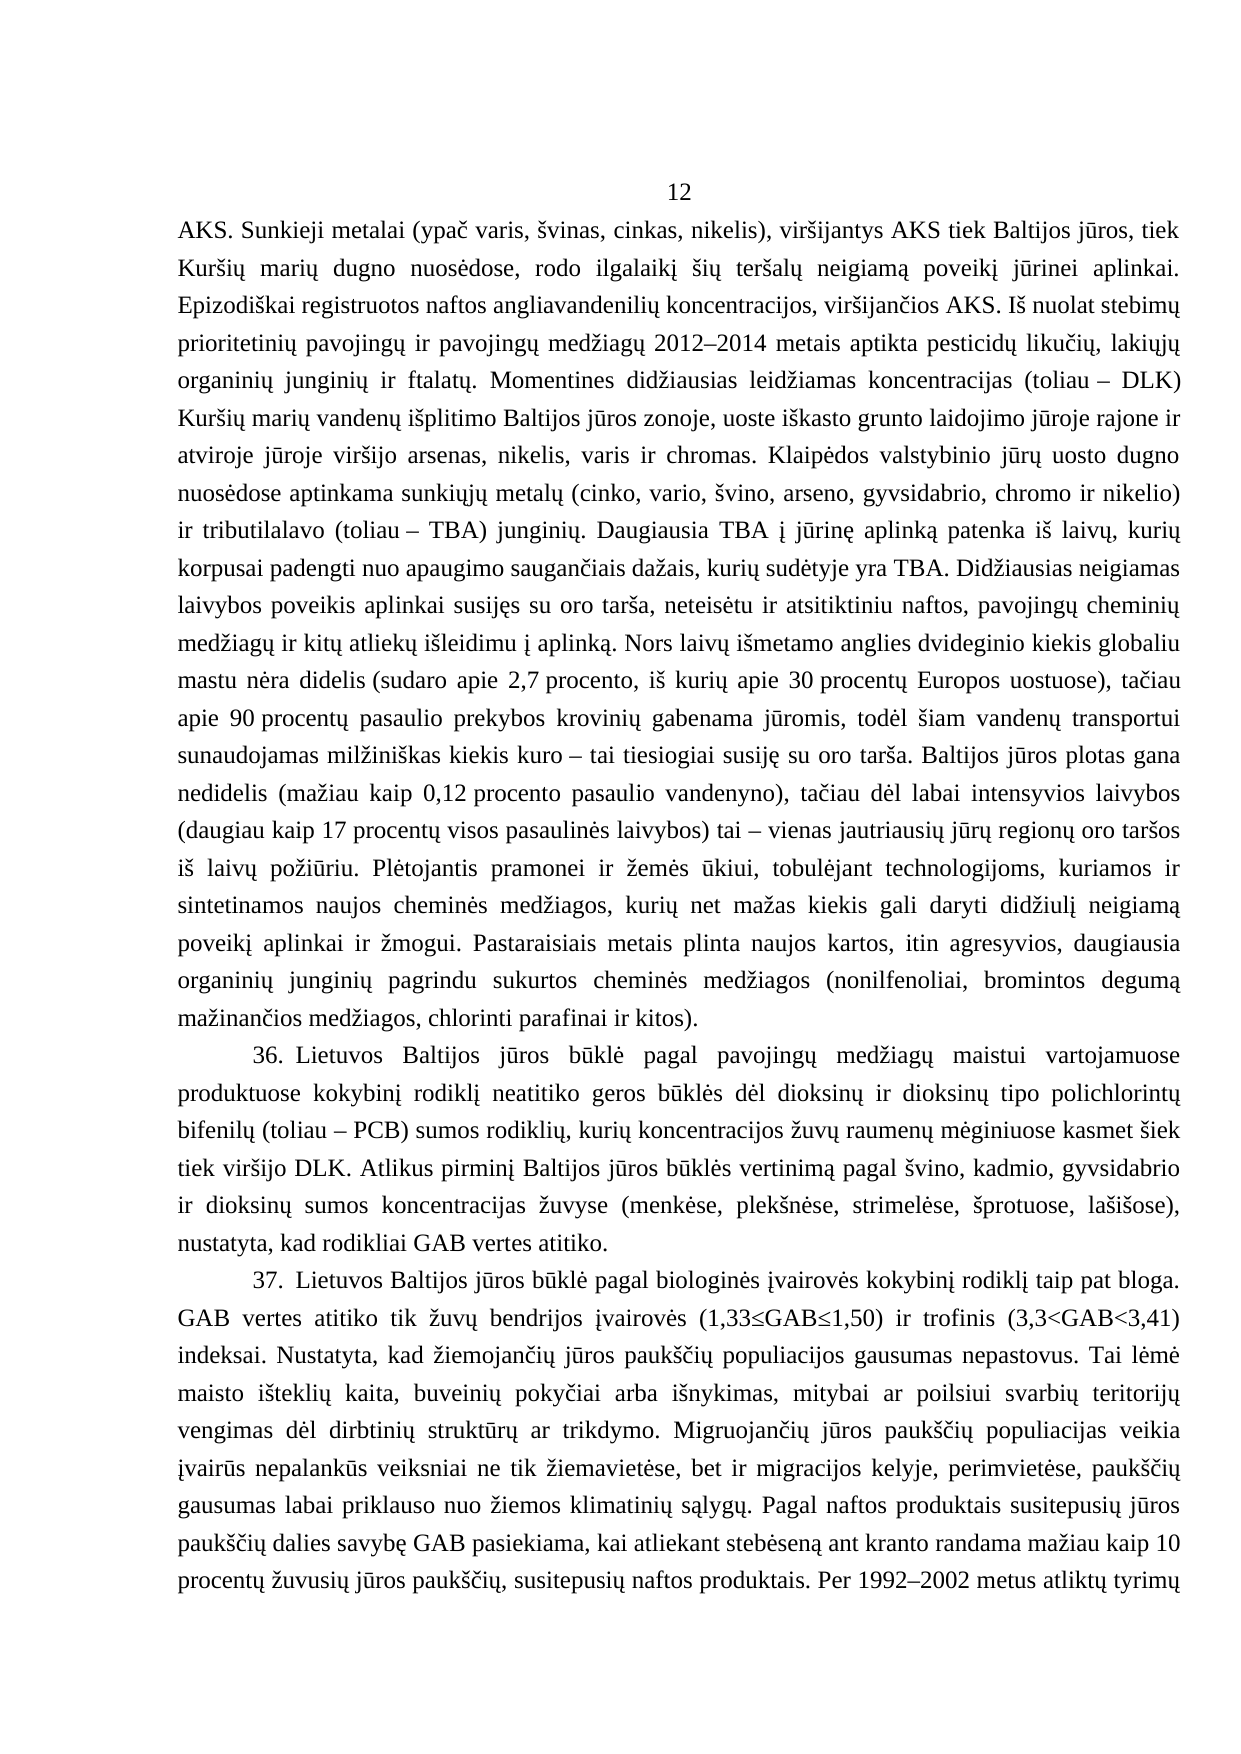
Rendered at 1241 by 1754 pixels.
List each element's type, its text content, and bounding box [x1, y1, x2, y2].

text 37. Lietuvos Baltijos jūros būklė pagal biologinės įvairovės kokybinį rodiklį taip pat bloga. GAB vertes atitiko tik žuvų bendrijos įvairovės (1,33≤GAB≤1,50) ir trofinis (3,3<GAB<3,41) indeksai. Nustatyta, kad žiemojančių jūros paukščių populiacijos gausumas nepastovus. Tai lėmė maisto išteklių kaita, buveinių pokyčiai arba išnykimas, mitybai ar poilsiui svarbių teritorijų vengimas dėl dirbtinių struktūrų ar trikdymo. Migruojančių jūros paukščių populiacijas veikia įvairūs nepalankūs veiksniai ne tik žiemavietėse, bet ir migracijos kelyje, perimvietėse, paukščių gausumas labai priklauso nuo žiemos klimatinių sąlygų. Pagal naftos produktais susitepusių jūros paukščių dalies savybę GAB pasiekiama, kai atliekant stebėseną ant kranto randama mažiau kaip 10 procentų žuvusių jūros paukščių, susitepusių naftos produktais. Per 1992–2002 metus atliktų tyrimų [177, 1257, 1181, 1594]
text AKS. Sunkieji metalai (ypač varis, švinas, cinkas, nikelis), viršijantys AKS tiek Baltijos jūros, tiek Kuršių marių dugno nuosėdose, rodo ilgalaikį šių teršalų neigiamą poveikį jūrinei aplinkai. Epizodiškai registruotos naftos angliavandenilių koncentracijos, viršijančios AKS. Iš nuolat stebimų prioritetinių pavojingų ir pavojingų medžiagų 2012–2014 metais aptikta pesticidų likučių, lakiųjų organinių junginių ir ftalatų. Momentines didžiausias leidžiamas koncentracijas (toliau – DLK) Kuršių marių vandenų išplitimo Baltijos jūros zonoje, uoste iškasto grunto laidojimo jūroje rajone ir atviroje jūroje viršijo arsenas, nikelis, varis ir chromas. Klaipėdos valstybinio jūrų uosto dugno nuosėdose aptinkama sunkiųjų metalų (cinko, vario, švino, arseno, gyvsidabrio, chromo ir nikelio) ir tributilalavo (toliau – TBA) junginių. Daugiausia TBA į jūrinę aplinką patenka iš laivų, kurių korpusai padengti nuo apaugimo saugančiais dažais, kurių sudėtyje yra TBA. Didžiausias neigiamas laivybos poveikis aplinkai susijęs su oro tarša, neteisėtu ir atsitiktiniu naftos, pavojingų cheminių medžiagų ir kitų atliekų išleidimu į aplinką. Nors laivų išmetamo anglies dvideginio kiekis globaliu mastu nėra didelis (sudaro apie 2,7 procento, iš kurių apie 30 procentų Europos uostuose), tačiau apie 90 procentų pasaulio prekybos krovinių gabenama jūromis, todėl šiam vandenų transportui sunaudojamas milžiniškas kiekis kuro – tai tiesiogiai susiję su oro tarša. Baltijos jūros plotas gana nedidelis (mažiau kaip 0,12 procento pasaulio vandenyno), tačiau dėl labai intensyvios laivybos (daugiau kaip 17 procentų visos pasaulinės laivybos) tai – vienas jautriausių jūrų regionų oro taršos iš laivų požiūriu. Plėtojantis pramonei ir žemės ūkiui, tobulėjant technologijoms, kuriamos ir sintetinamos naujos cheminės medžiagos, kurių net mažas kiekis gali daryti didžiulį neigiamą poveikį aplinkai ir žmogui. Pastaraisiais metais plinta naujos kartos, itin agresyvios, daugiausia organinių junginių pagrindu sukurtos cheminės medžiagos (nonilfenoliai, bromintos degumą mažinančios medžiagos, chlorinti parafinai ir kitos). [177, 207, 1181, 1032]
text 36. Lietuvos Baltijos jūros būklė pagal pavojingų medžiagų maistui vartojamuose produktuose kokybinį rodiklį neatitiko geros būklės dėl dioksinų ir dioksinų tipo polichlorintų bifenilų (toliau – PCB) sumos rodiklių, kurių koncentracijos žuvų raumenų mėginiuose kasmet šiek tiek viršijo DLK. Atlikus pirminį Baltijos jūros būklės vertinimą pagal švino, kadmio, gyvsidabrio ir dioksinų sumos koncentracijas žuvyse (menkėse, plekšnėse, strimelėse, šprotuose, lašišose), nustatyta, kad rodikliai GAB vertes atitiko. [177, 1032, 1181, 1257]
